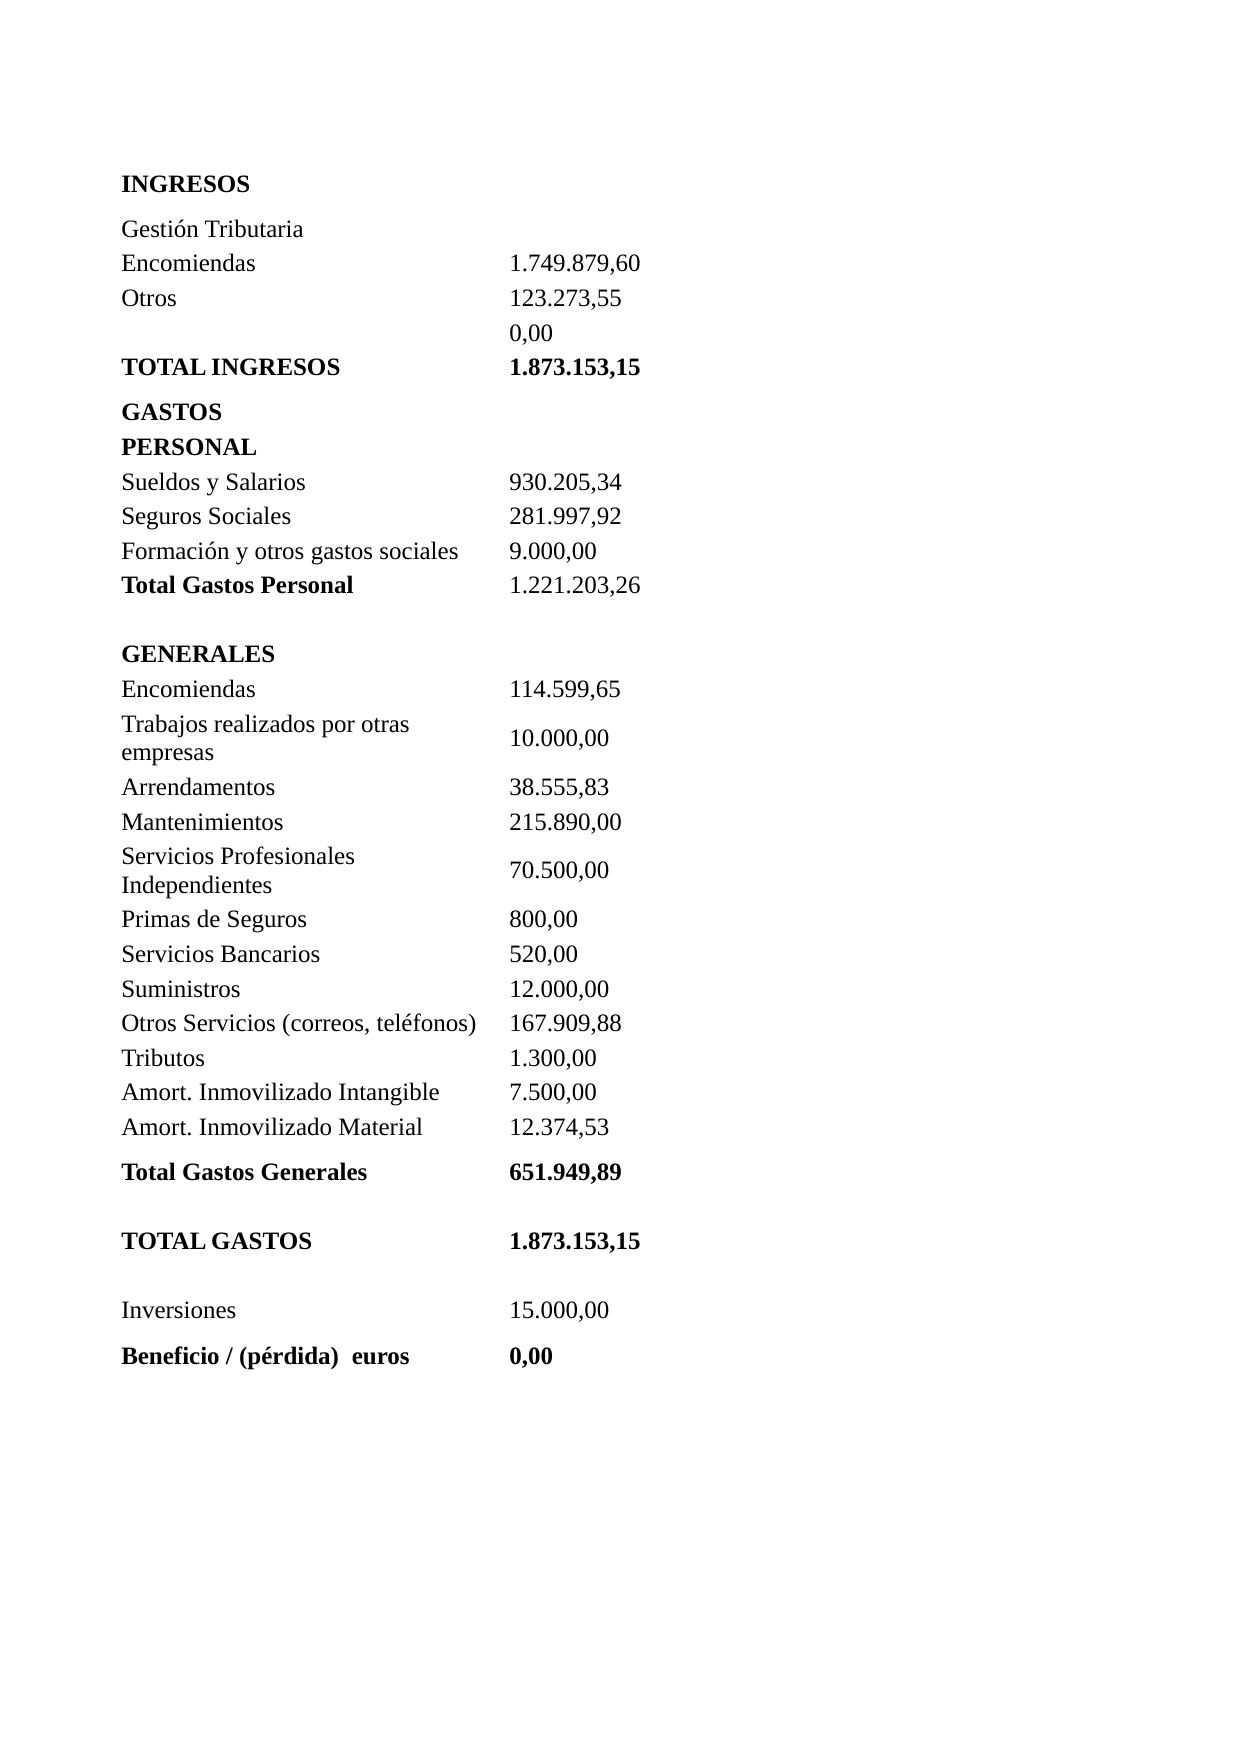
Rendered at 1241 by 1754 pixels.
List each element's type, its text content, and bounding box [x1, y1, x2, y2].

table_cell 38.555,83 [506, 769, 1052, 804]
table_cell 520,00 [506, 936, 1052, 971]
table_cell 123.273,55 [506, 280, 1052, 315]
table_cell [506, 384, 1052, 394]
table_cell 12.000,00 [506, 971, 1052, 1005]
table_cell [506, 1258, 1052, 1293]
table_cell [118, 1327, 506, 1338]
table_cell Encomiendas [118, 246, 506, 280]
table_cell [506, 1189, 1052, 1223]
table_cell Suministros [118, 971, 506, 1005]
table_cell Amort. Inmovilizado Intangible [118, 1075, 506, 1109]
table_cell 0,00 [506, 315, 1052, 349]
table_cell Seguros Sociales [118, 498, 506, 533]
table_cell Tributos [118, 1040, 506, 1074]
table_cell Amort. Inmovilizado Material [118, 1109, 506, 1144]
table_cell Beneficio / (pérdida) euros [118, 1338, 506, 1372]
table_cell Primas de Seguros [118, 902, 506, 936]
table_cell [506, 1327, 1052, 1338]
table_cell 930.205,34 [506, 464, 1052, 498]
table_cell 114.599,65 [506, 671, 1052, 706]
table_cell 70.500,00 [506, 838, 1052, 902]
table_cell 1.221.203,26 [506, 568, 1052, 602]
table_cell 1.873.153,15 [506, 1224, 1052, 1258]
table_cell 215.890,00 [506, 804, 1052, 838]
table_cell [506, 211, 1052, 246]
table_cell [118, 602, 506, 637]
table_cell 167.909,88 [506, 1005, 1052, 1040]
table_cell Total Gastos Generales [118, 1154, 506, 1189]
table_cell Inversiones [118, 1293, 506, 1327]
table_cell Trabajos realizados por otras empresas [118, 706, 506, 769]
table_cell Servicios Bancarios [118, 936, 506, 971]
table_cell Otros Servicios (correos, teléfonos) [118, 1005, 506, 1040]
table_cell Arrendamentos [118, 769, 506, 804]
table_cell Formación y otros gastos sociales [118, 533, 506, 567]
table_cell [506, 395, 1052, 429]
table_cell [118, 1258, 506, 1293]
table_cell Total Gastos Personal [118, 568, 506, 602]
table_cell Sueldos y Salarios [118, 464, 506, 498]
table_cell TOTAL GASTOS [118, 1224, 506, 1258]
table_cell GENERALES [118, 637, 506, 671]
table_cell [506, 1144, 1052, 1154]
table_cell 10.000,00 [506, 706, 1052, 769]
table_cell 1.749.879,60 [506, 246, 1052, 280]
table_header [506, 166, 1052, 200]
table_cell 800,00 [506, 902, 1052, 936]
table_header INGRESOS [118, 166, 506, 200]
table_cell 0,00 [506, 1338, 1052, 1372]
table_cell 1.873.153,15 [506, 349, 1052, 384]
table_cell [118, 315, 506, 349]
table_cell [118, 1189, 506, 1223]
table_cell [118, 200, 506, 211]
table_cell Mantenimientos [118, 804, 506, 838]
table_cell 7.500,00 [506, 1075, 1052, 1109]
table_cell 1.300,00 [506, 1040, 1052, 1074]
table_cell 15.000,00 [506, 1293, 1052, 1327]
table_cell GASTOS [118, 395, 506, 429]
table_cell [506, 637, 1052, 671]
table_cell TOTAL INGRESOS [118, 349, 506, 384]
table_cell Otros [118, 280, 506, 315]
table_cell 9.000,00 [506, 533, 1052, 567]
table_cell Encomiendas [118, 671, 506, 706]
table_cell 651.949,89 [506, 1154, 1052, 1189]
table_cell [118, 1144, 506, 1154]
table_cell 281.997,92 [506, 498, 1052, 533]
table_cell [506, 200, 1052, 211]
table_cell [506, 429, 1052, 464]
table_cell Gestión Tributaria [118, 211, 506, 246]
table_cell [118, 384, 506, 394]
table_cell Servicios Profesionales Independientes [118, 838, 506, 902]
table_cell [506, 602, 1052, 637]
table_cell 12.374,53 [506, 1109, 1052, 1144]
table_cell PERSONAL [118, 429, 506, 464]
